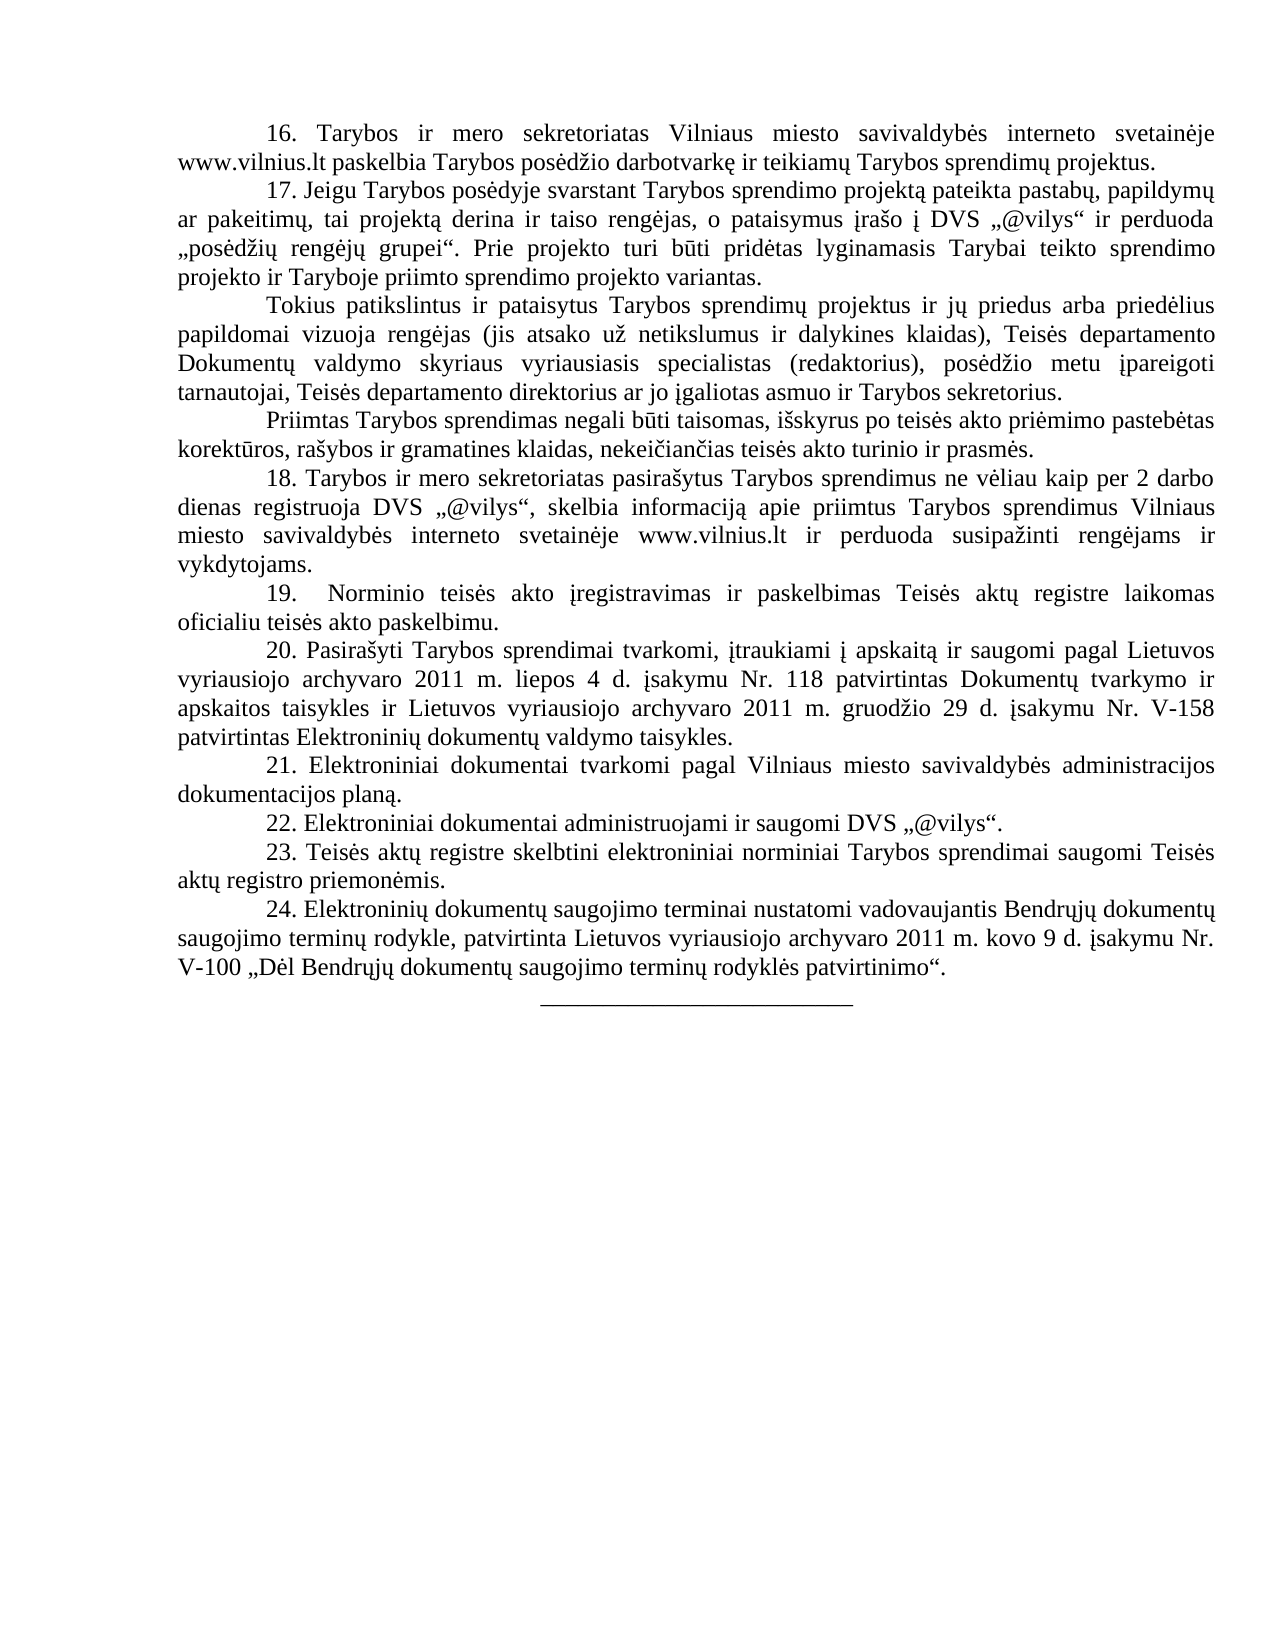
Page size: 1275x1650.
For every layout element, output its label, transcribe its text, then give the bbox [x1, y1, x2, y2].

text 23. Teisės aktų registre skelbtini elektroniniai norminiai Tarybos sprendimai saugomi Teisės aktų registro priemonėmis. [177, 837, 1216, 894]
text _________________________ [177, 981, 1216, 1009]
text 22. Elektroniniai dokumentai administruojami ir saugomi DVS „@vilys“. [177, 808, 1216, 837]
text 24. Elektroninių dokumentų saugojimo terminai nustatomi vadovaujantis Bendrųjų dokumentų saugojimo terminų rodykle, patvirtinta Lietuvos vyriausiojo archyvaro 2011 m. kovo 9 d. įsakymu Nr. V-100 „Dėl Bendrųjų dokumentų saugojimo terminų rodyklės patvirtinimo“. [177, 894, 1216, 981]
text 17. Jeigu Tarybos posėdyje svarstant Tarybos sprendimo projektą pateikta pastabų, papildymų ar pakeitimų, tai projektą derina ir taiso rengėjas, o pataisymus įrašo į DVS „@vilys“ ir perduoda „posėdžių rengėjų grupei“. Prie projekto turi būti pridėtas lyginamasis Tarybai teikto sprendimo projekto ir Taryboje priimto sprendimo projekto variantas. [177, 176, 1216, 291]
text Tokius patikslintus ir pataisytus Tarybos sprendimų projektus ir jų priedus arba priedėlius papildomai vizuoja rengėjas (jis atsako už netikslumus ir dalykines klaidas), Teisės departamento Dokumentų valdymo skyriaus vyriausiasis specialistas (redaktorius), posėdžio metu įpareigoti tarnautojai, Teisės departamento direktorius ar jo įgaliotas asmuo ir Tarybos sekretorius. [177, 291, 1216, 406]
text Priimtas Tarybos sprendimas negali būti taisomas, išskyrus po teisės akto priėmimo pastebėtas korektūros, rašybos ir gramatines klaidas, nekeičiančias teisės akto turinio ir prasmės. [177, 406, 1216, 463]
text 20. Pasirašyti Tarybos sprendimai tvarkomi, įtraukiami į apskaitą ir saugomi pagal Lietuvos vyriausiojo archyvaro 2011 m. liepos 4 d. įsakymu Nr. 118 patvirtintas Dokumentų tvarkymo ir apskaitos taisykles ir Lietuvos vyriausiojo archyvaro 2011 m. gruodžio 29 d. įsakymu Nr. V-158 patvirtintas Elektroninių dokumentų valdymo taisykles. [177, 636, 1216, 751]
text 19. Norminio teisės akto įregistravimas ir paskelbimas Teisės aktų registre laikomas oficialiu teisės akto paskelbimu. [177, 578, 1216, 636]
text 21. Elektroniniai dokumentai tvarkomi pagal Vilniaus miesto savivaldybės administracijos dokumentacijos planą. [177, 751, 1216, 808]
text 16. Tarybos ir mero sekretoriatas Vilniaus miesto savivaldybės interneto svetainėje www.vilnius.lt paskelbia Tarybos posėdžio darbotvarkę ir teikiamų Tarybos sprendimų projektus. [177, 118, 1216, 176]
text 18. Tarybos ir mero sekretoriatas pasirašytus Tarybos sprendimus ne vėliau kaip per 2 darbo dienas registruoja DVS „@vilys“, skelbia informaciją apie priimtus Tarybos sprendimus Vilniaus miesto savivaldybės interneto svetainėje www.vilnius.lt ir perduoda susipažinti rengėjams ir vykdytojams. [177, 463, 1216, 578]
